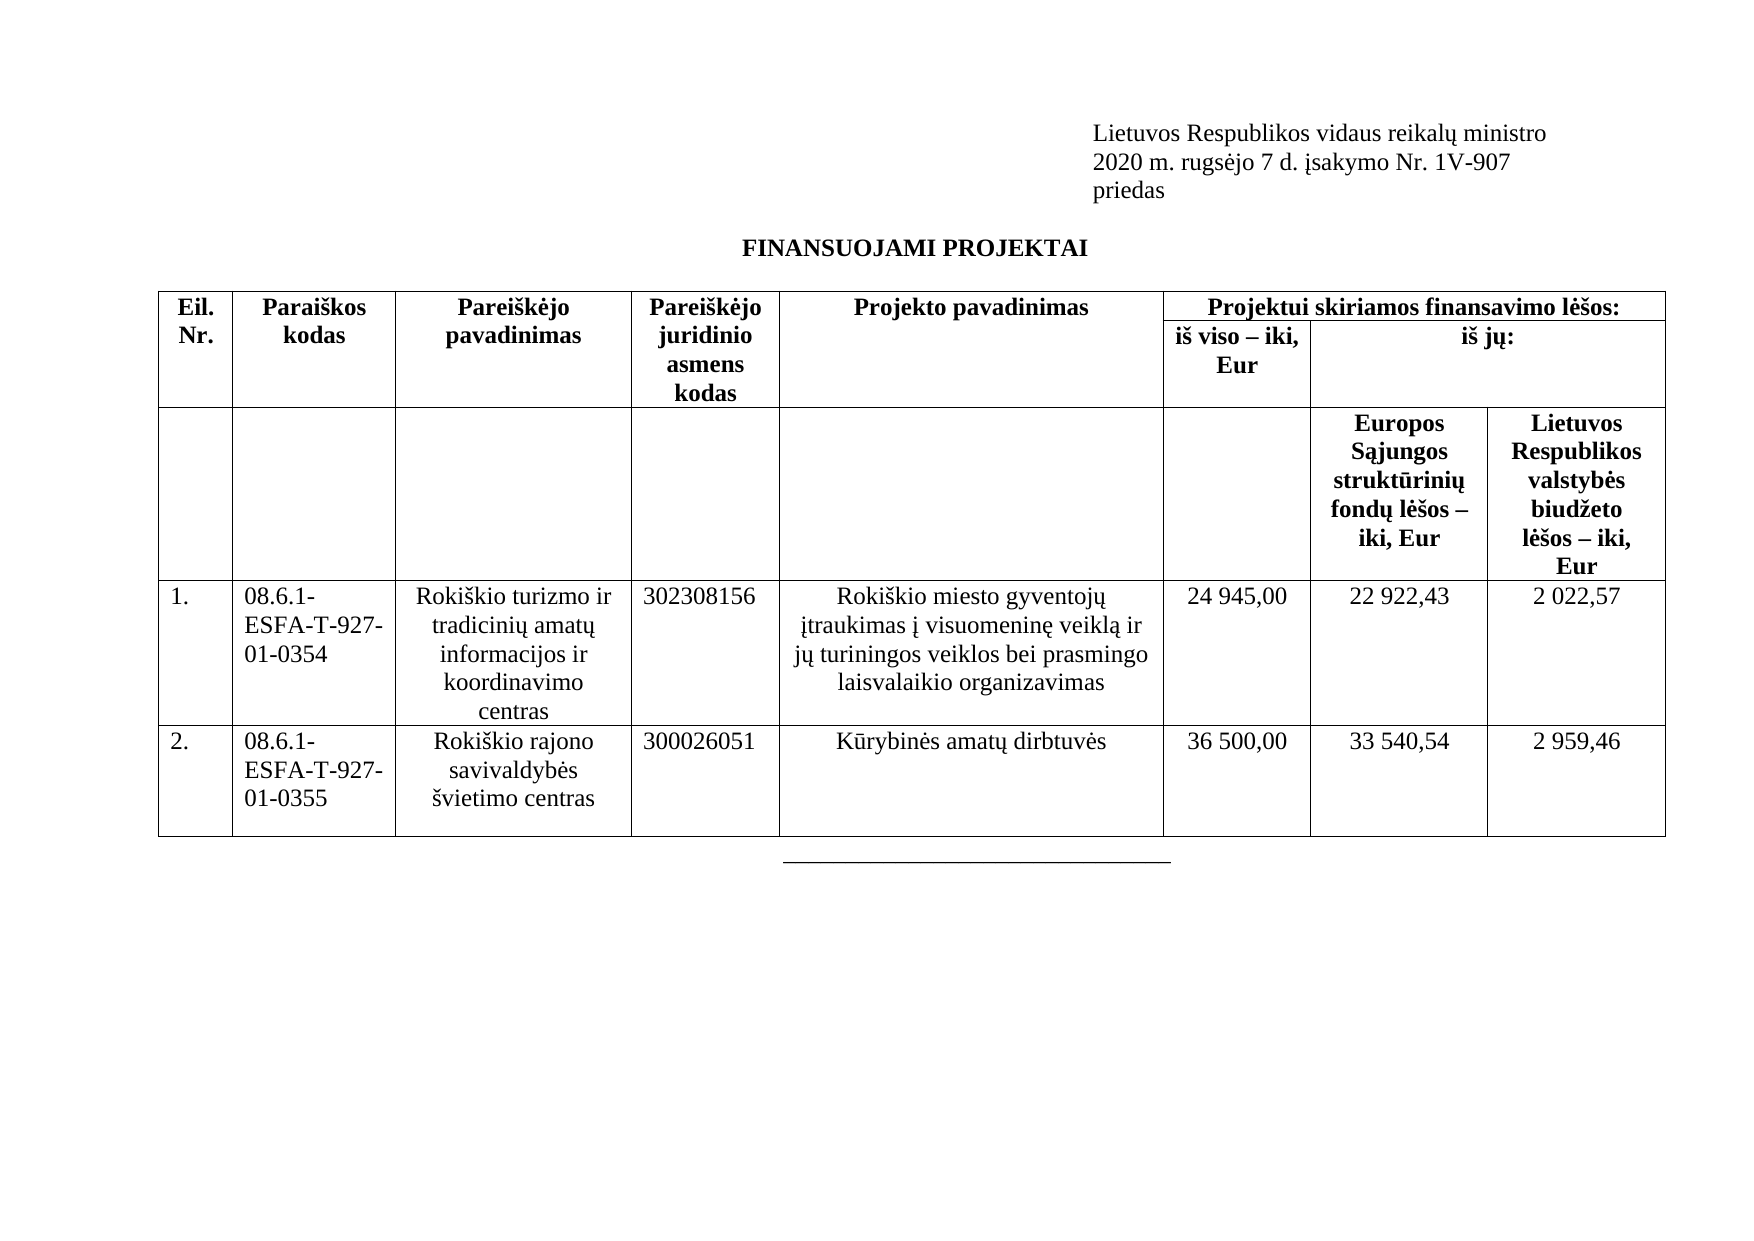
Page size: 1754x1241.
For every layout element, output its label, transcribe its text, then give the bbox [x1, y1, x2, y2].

table_header Projektui skiriamos finansavimo lėšos: [1164, 292, 1665, 320]
text FINANSUOJAMI PROJEKTAI [148, 233, 1683, 262]
table_cell iš jų: [1311, 321, 1665, 407]
table_cell [780, 408, 1163, 580]
table_cell 2. [159, 726, 232, 836]
table_header Paraiškos kodas [233, 292, 395, 407]
table_cell Rokiškio turizmo ir tradicinių amatų informacijos ir koordinavimo centras [396, 581, 631, 725]
table_cell 302308156 [632, 581, 779, 725]
table_header Pareiškėjo juridinio asmens kodas [632, 292, 779, 407]
table_cell 24 945,00 [1164, 581, 1310, 725]
text priedas [1093, 176, 1683, 204]
table_cell 2 022,57 [1488, 581, 1665, 725]
text _______________________________ [148, 837, 1683, 866]
table_cell 36 500,00 [1164, 726, 1310, 836]
table_header Pareiškėjo pavadinimas [396, 292, 631, 407]
text Lietuvos Respublikos vidaus reikalų ministro [1093, 118, 1683, 147]
table_cell [1164, 408, 1310, 580]
table_cell 33 540,54 [1311, 726, 1487, 836]
table_cell 08.6.1-ESFA-T-927-01-0354 [233, 581, 395, 725]
table_cell Rokiškio miesto gyventojų įtraukimas į visuomeninę veiklą ir jų turiningos veiklos bei prasmingo laisvalaikio organizavimas [780, 581, 1163, 725]
table_cell [396, 408, 631, 580]
table_cell [233, 408, 395, 580]
table_cell [159, 408, 232, 580]
text 2020 m. rugsėjo 7 d. įsakymo Nr. 1V-907 [1093, 147, 1683, 176]
table_cell [632, 408, 779, 580]
table_cell Lietuvos Respublikos valstybės biudžeto lėšos – iki, Eur [1488, 408, 1665, 580]
table_cell 22 922,43 [1311, 581, 1487, 725]
table_header Eil. Nr. [159, 292, 232, 407]
table_cell Europos Sąjungos struktūrinių fondų lėšos – iki, Eur [1311, 408, 1487, 580]
table_cell 08.6.1-ESFA-T-927-01-0355 [233, 726, 395, 836]
table_cell 1. [159, 581, 232, 725]
table_cell iš viso – iki, Eur [1164, 321, 1310, 407]
table_cell 300026051 [632, 726, 779, 836]
table_cell Rokiškio rajono savivaldybės švietimo centras [396, 726, 631, 836]
table_cell Kūrybinės amatų dirbtuvės [780, 726, 1163, 836]
table_header Projekto pavadinimas [780, 292, 1163, 407]
table_cell 2 959,46 [1488, 726, 1665, 836]
